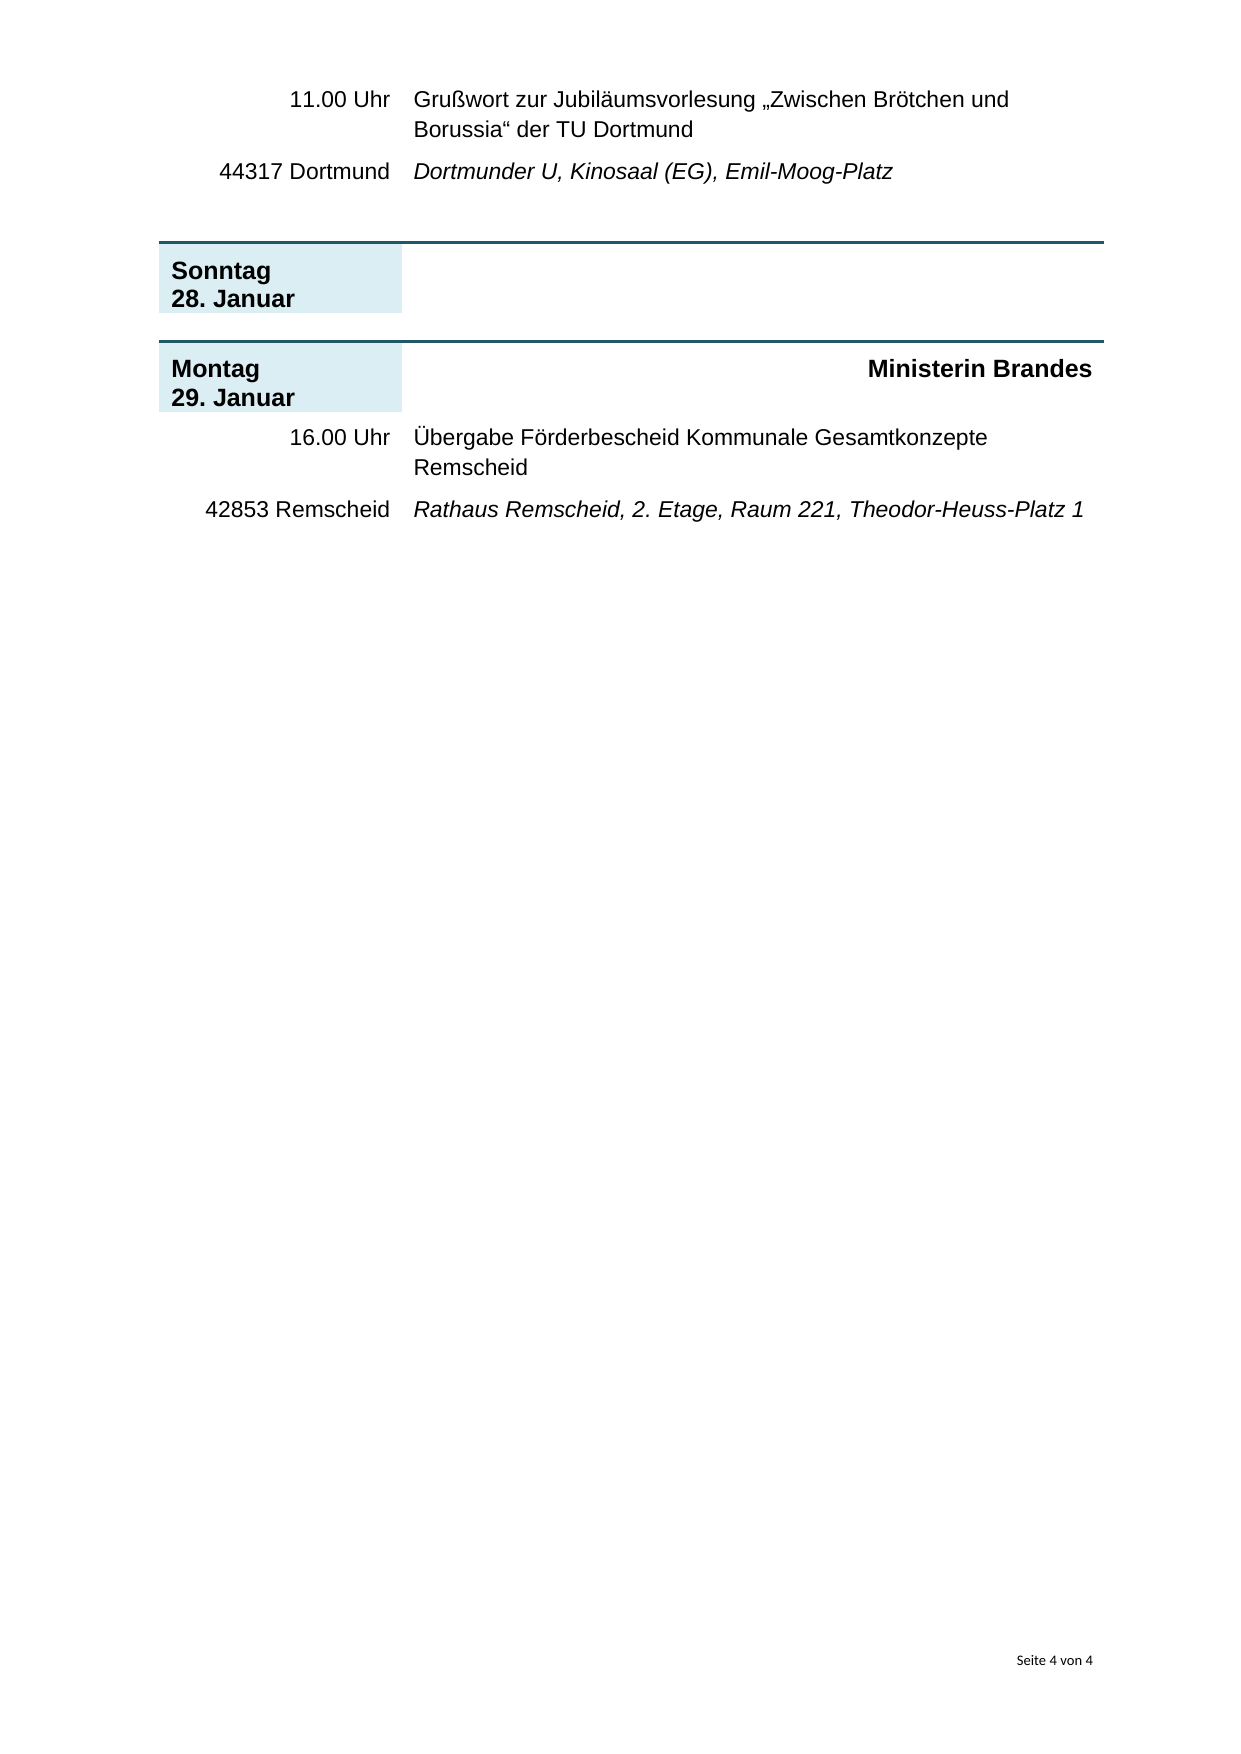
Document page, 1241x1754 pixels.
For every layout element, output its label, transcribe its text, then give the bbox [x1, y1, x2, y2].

table_cell Rathaus Remscheid, 2. Etage, Raum 221, Theodor-Heuss-Platz 1 [402, 484, 1104, 526]
table_cell 16.00 Uhr [159, 412, 402, 484]
table_cell Dortmunder U, Kinosaal (EG), Emil-Moog-Platz [402, 146, 1104, 188]
table_cell Grußwort zur Jubiläumsvorlesung „Zwischen Brötchen und Borussia“ der TU Dortmund [402, 74, 1104, 146]
table_cell 42853 Remscheid [159, 484, 402, 526]
table_header Sonntag 28. Januar [159, 244, 402, 313]
table_header [402, 244, 1104, 313]
table_cell Übergabe Förderbescheid Kommunale Gesamtkonzepte Remscheid [402, 412, 1104, 484]
table_header Montag 29. Januar [159, 343, 402, 412]
table_cell 11.00 Uhr [159, 74, 402, 146]
table_cell 44317 Dortmund [159, 146, 402, 188]
table_header Ministerin Brandes [402, 343, 1104, 412]
